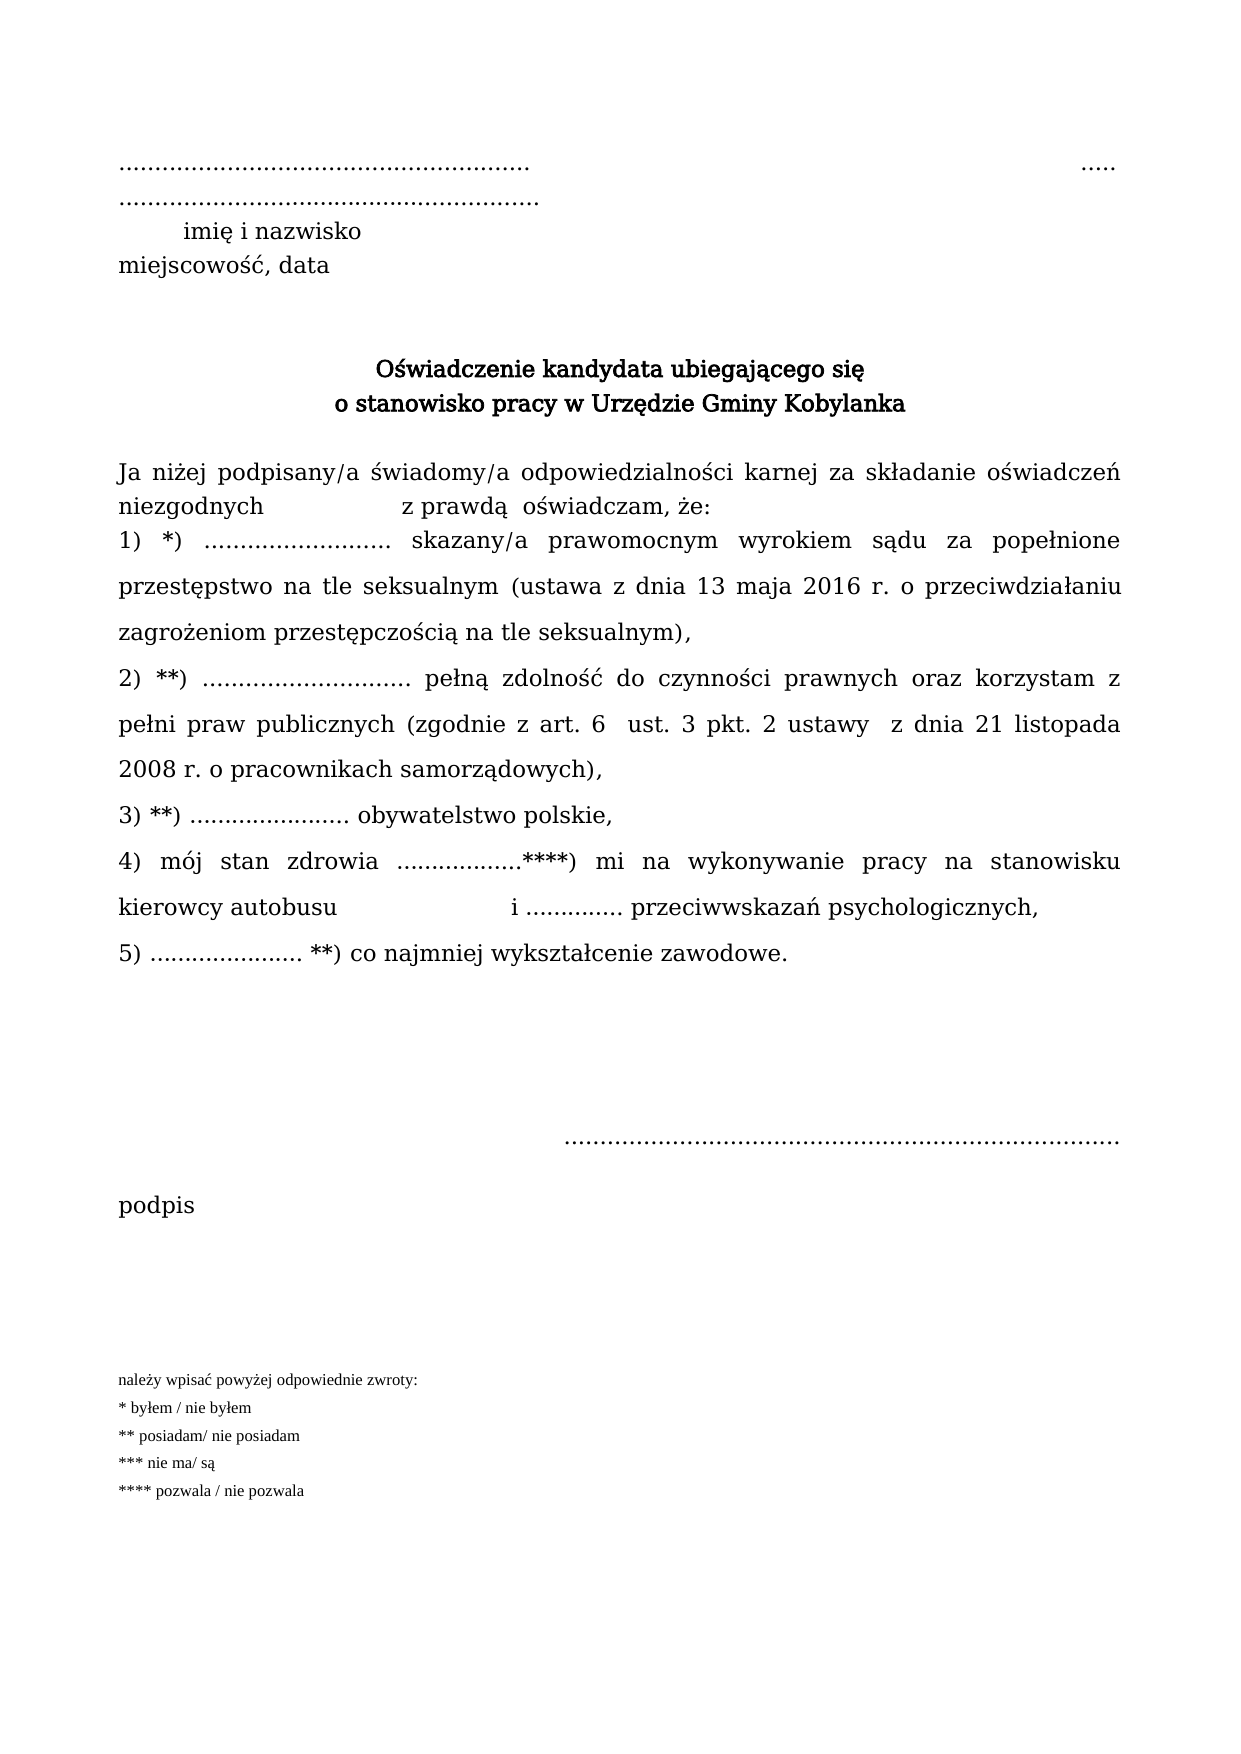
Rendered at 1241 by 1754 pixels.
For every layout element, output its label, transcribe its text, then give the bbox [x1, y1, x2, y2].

text Oświadczenie kandydata ubiegającego się [598, 359, 1122, 382]
text Oświadczenie kandydata ubiegającego się [118, 359, 599, 382]
text * byłem / nie byłem [118, 1398, 1122, 1417]
text imię i nazwisko miejscowość, data [118, 221, 1122, 278]
text **** pozwala / nie pozwala [118, 1481, 1122, 1500]
text podpis [118, 1161, 1122, 1218]
text ......................................................... .............................………………................. [118, 152, 1122, 210]
text o stanowisko pracy w Urzędzie Gminy Kobylanka [638, 393, 1122, 416]
text *** nie ma/ są [118, 1454, 1122, 1472]
text 1) *) .......................... skazany/a prawomocnym wyrokiem sądu za popełnione przestępstwo na tle seksualnym (ustawa z dnia 13 maja 2016 r. o przeciwdziałaniu zagrożeniom przestępczością na tle seksualnym), [118, 531, 1122, 645]
text 2) **) ............................. pełną zdolność do czynności prawnych oraz korzystam z pełni praw publicznych (zgodnie z art. 6 ust. 3 pkt. 2 ustawy z dnia 21 listopada 2008 r. o pracownikach samorządowych), [118, 668, 1122, 783]
text ............................................................................. [118, 1126, 1122, 1149]
text 4) mój stan zdrowia ……………...****) mi na wykonywanie pracy na stanowisku kierowcy autobusu i ………….. przeciwwskazań psychologicznych, [118, 851, 1122, 920]
text 5) …………………. **) co najmniej wykształcenie zawodowe. [118, 943, 1122, 966]
text Ja niżej podpisany/a świadomy/a odpowiedzialności karnej za składanie oświadczeń niezgodnych z prawdą oświadczam, że: [118, 462, 1122, 519]
text należy wpisać powyżej odpowiednie zwroty: [118, 1371, 1122, 1389]
text o stanowisko pracy w Urzędzie Gminy Kobylanka [118, 393, 656, 416]
text ** posiadam/ nie posiadam [118, 1426, 1122, 1444]
text 3) **) ………………….. obywatelstwo polskie, [118, 806, 1122, 828]
